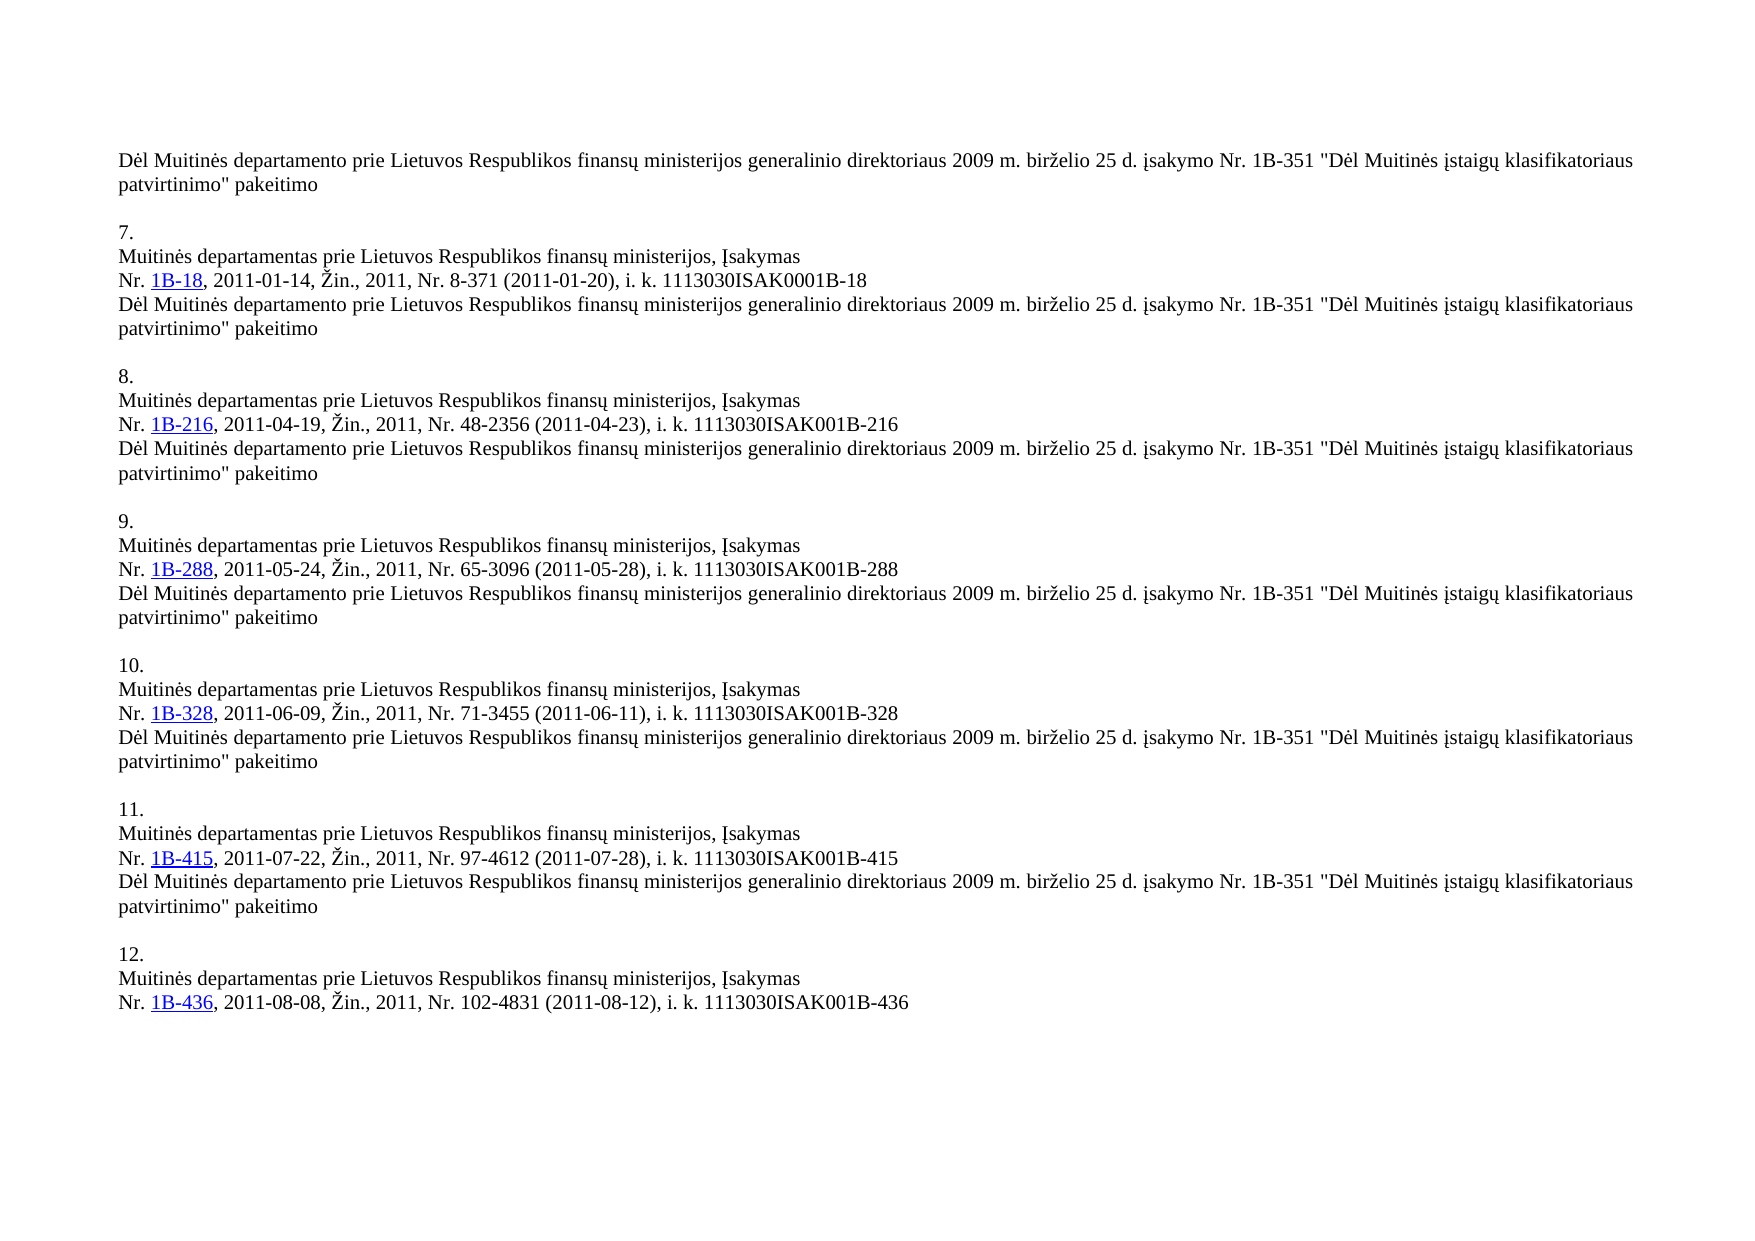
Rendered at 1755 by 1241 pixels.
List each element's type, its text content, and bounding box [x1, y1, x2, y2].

text Muitinės departamentas prie Lietuvos Respublikos finansų ministerijos, Įsakymas [118, 677, 1636, 701]
text Muitinės departamentas prie Lietuvos Respublikos finansų ministerijos, Įsakymas [118, 533, 1636, 557]
text Dėl Muitinės departamento prie Lietuvos Respublikos finansų ministerijos generalinio direktoriaus 2009 m. birželio 25 d. įsakymo Nr. 1B-351 "Dėl Muitinės įstaigų klasifikatoriaus patvirtinimo" pakeitimo [118, 148, 1636, 196]
text Dėl Muitinės departamento prie Lietuvos Respublikos finansų ministerijos generalinio direktoriaus 2009 m. birželio 25 d. įsakymo Nr. 1B-351 "Dėl Muitinės įstaigų klasifikatoriaus patvirtinimo" pakeitimo [118, 725, 1636, 773]
text 10. [118, 653, 1636, 677]
text Dėl Muitinės departamento prie Lietuvos Respublikos finansų ministerijos generalinio direktoriaus 2009 m. birželio 25 d. įsakymo Nr. 1B-351 "Dėl Muitinės įstaigų klasifikatoriaus patvirtinimo" pakeitimo [118, 581, 1636, 629]
text Nr. 1B-288, 2011-05-24, Žin., 2011, Nr. 65-3096 (2011-05-28), i. k. 1113030ISAK001B-288 [118, 557, 1636, 581]
text 8. [118, 364, 1636, 388]
text Nr. 1B-18, 2011-01-14, Žin., 2011, Nr. 8-371 (2011-01-20), i. k. 1113030ISAK0001B-18 [118, 268, 1636, 292]
text Nr. 1B-328, 2011-06-09, Žin., 2011, Nr. 71-3455 (2011-06-11), i. k. 1113030ISAK001B-328 [118, 701, 1636, 725]
text 7. [118, 220, 1636, 244]
text 12. [118, 942, 1636, 966]
text Muitinės departamentas prie Lietuvos Respublikos finansų ministerijos, Įsakymas [118, 244, 1636, 268]
text Muitinės departamentas prie Lietuvos Respublikos finansų ministerijos, Įsakymas [118, 821, 1636, 845]
text Dėl Muitinės departamento prie Lietuvos Respublikos finansų ministerijos generalinio direktoriaus 2009 m. birželio 25 d. įsakymo Nr. 1B-351 "Dėl Muitinės įstaigų klasifikatoriaus patvirtinimo" pakeitimo [118, 292, 1636, 340]
text 9. [118, 508, 1636, 533]
text Dėl Muitinės departamento prie Lietuvos Respublikos finansų ministerijos generalinio direktoriaus 2009 m. birželio 25 d. įsakymo Nr. 1B-351 "Dėl Muitinės įstaigų klasifikatoriaus patvirtinimo" pakeitimo [118, 436, 1636, 484]
text Muitinės departamentas prie Lietuvos Respublikos finansų ministerijos, Įsakymas [118, 388, 1636, 412]
text Nr. 1B-415, 2011-07-22, Žin., 2011, Nr. 97-4612 (2011-07-28), i. k. 1113030ISAK001B-415 [118, 845, 1636, 869]
text 11. [118, 797, 1636, 821]
text Dėl Muitinės departamento prie Lietuvos Respublikos finansų ministerijos generalinio direktoriaus 2009 m. birželio 25 d. įsakymo Nr. 1B-351 "Dėl Muitinės įstaigų klasifikatoriaus patvirtinimo" pakeitimo [118, 869, 1636, 918]
text Nr. 1B-436, 2011-08-08, Žin., 2011, Nr. 102-4831 (2011-08-12), i. k. 1113030ISAK001B-436 [118, 990, 1636, 1014]
text Muitinės departamentas prie Lietuvos Respublikos finansų ministerijos, Įsakymas [118, 966, 1636, 990]
text Nr. 1B-216, 2011-04-19, Žin., 2011, Nr. 48-2356 (2011-04-23), i. k. 1113030ISAK001B-216 [118, 412, 1636, 436]
